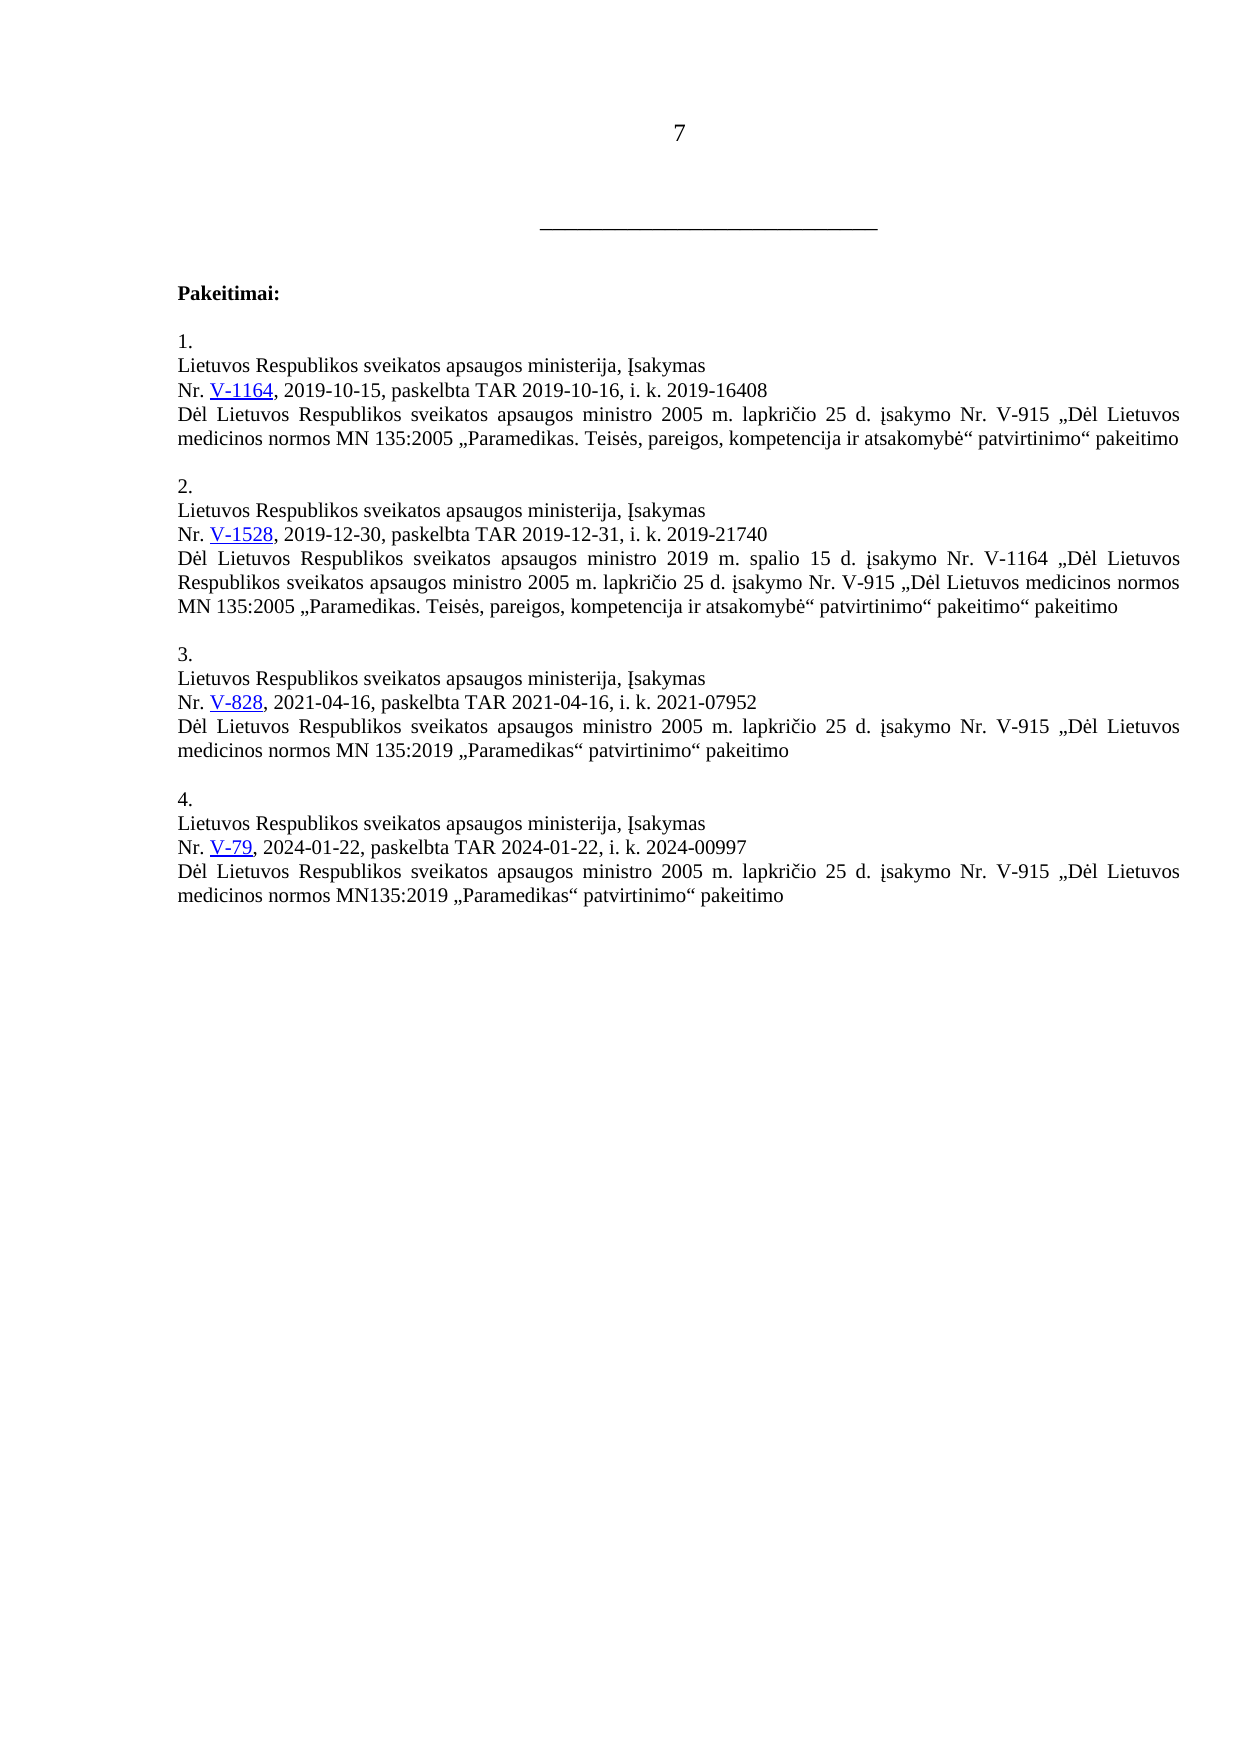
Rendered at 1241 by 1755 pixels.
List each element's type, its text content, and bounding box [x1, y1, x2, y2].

text Lietuvos Respublikos sveikatos apsaugos ministerija, Įsakymas [177, 666, 1181, 690]
text Nr. V-1164, 2019-10-15, paskelbta TAR 2019-10-16, i. k. 2019-16408 [177, 377, 1181, 402]
text 4. [177, 787, 1181, 811]
text Nr. V-79, 2024-01-22, paskelbta TAR 2024-01-22, i. k. 2024-00997 [177, 835, 1181, 859]
text Dėl Lietuvos Respublikos sveikatos apsaugos ministro 2005 m. lapkričio 25 d. įsakymo Nr. V-915 „Dėl Lietuvos medicinos normos MN 135:2005 „Paramedikas. Teisės, pareigos, kompetencija ir atsakomybė“ patvirtinimo“ pakeitimo [177, 402, 1181, 450]
text 3. [177, 642, 1181, 666]
text 1. [177, 329, 1181, 353]
text Dėl Lietuvos Respublikos sveikatos apsaugos ministro 2005 m. lapkričio 25 d. įsakymo Nr. V-915 „Dėl Lietuvos medicinos normos MN 135:2019 „Paramedikas“ patvirtinimo“ pakeitimo [177, 714, 1181, 762]
text ___________________________ [177, 204, 1181, 233]
text 2. [177, 474, 1181, 498]
text Lietuvos Respublikos sveikatos apsaugos ministerija, Įsakymas [177, 498, 1181, 522]
text Nr. V-1528, 2019-12-30, paskelbta TAR 2019-12-31, i. k. 2019-21740 [177, 522, 1181, 546]
text Nr. V-828, 2021-04-16, paskelbta TAR 2021-04-16, i. k. 2021-07952 [177, 690, 1181, 714]
text Dėl Lietuvos Respublikos sveikatos apsaugos ministro 2019 m. spalio 15 d. įsakymo Nr. V-1164 „Dėl Lietuvos Respublikos sveikatos apsaugos ministro 2005 m. lapkričio 25 d. įsakymo Nr. V-915 „Dėl Lietuvos medicinos normos MN 135:2005 „Paramedikas. Teisės, pareigos, kompetencija ir atsakomybė“ patvirtinimo“ pakeitimo“ pakeitimo [177, 546, 1181, 618]
text Lietuvos Respublikos sveikatos apsaugos ministerija, Įsakymas [177, 811, 1181, 835]
text Lietuvos Respublikos sveikatos apsaugos ministerija, Įsakymas [177, 353, 1181, 377]
text Pakeitimai: [177, 281, 1181, 305]
text Dėl Lietuvos Respublikos sveikatos apsaugos ministro 2005 m. lapkričio 25 d. įsakymo Nr. V-915 „Dėl Lietuvos medicinos normos MN135:2019 „Paramedikas“ patvirtinimo“ pakeitimo [177, 859, 1181, 907]
